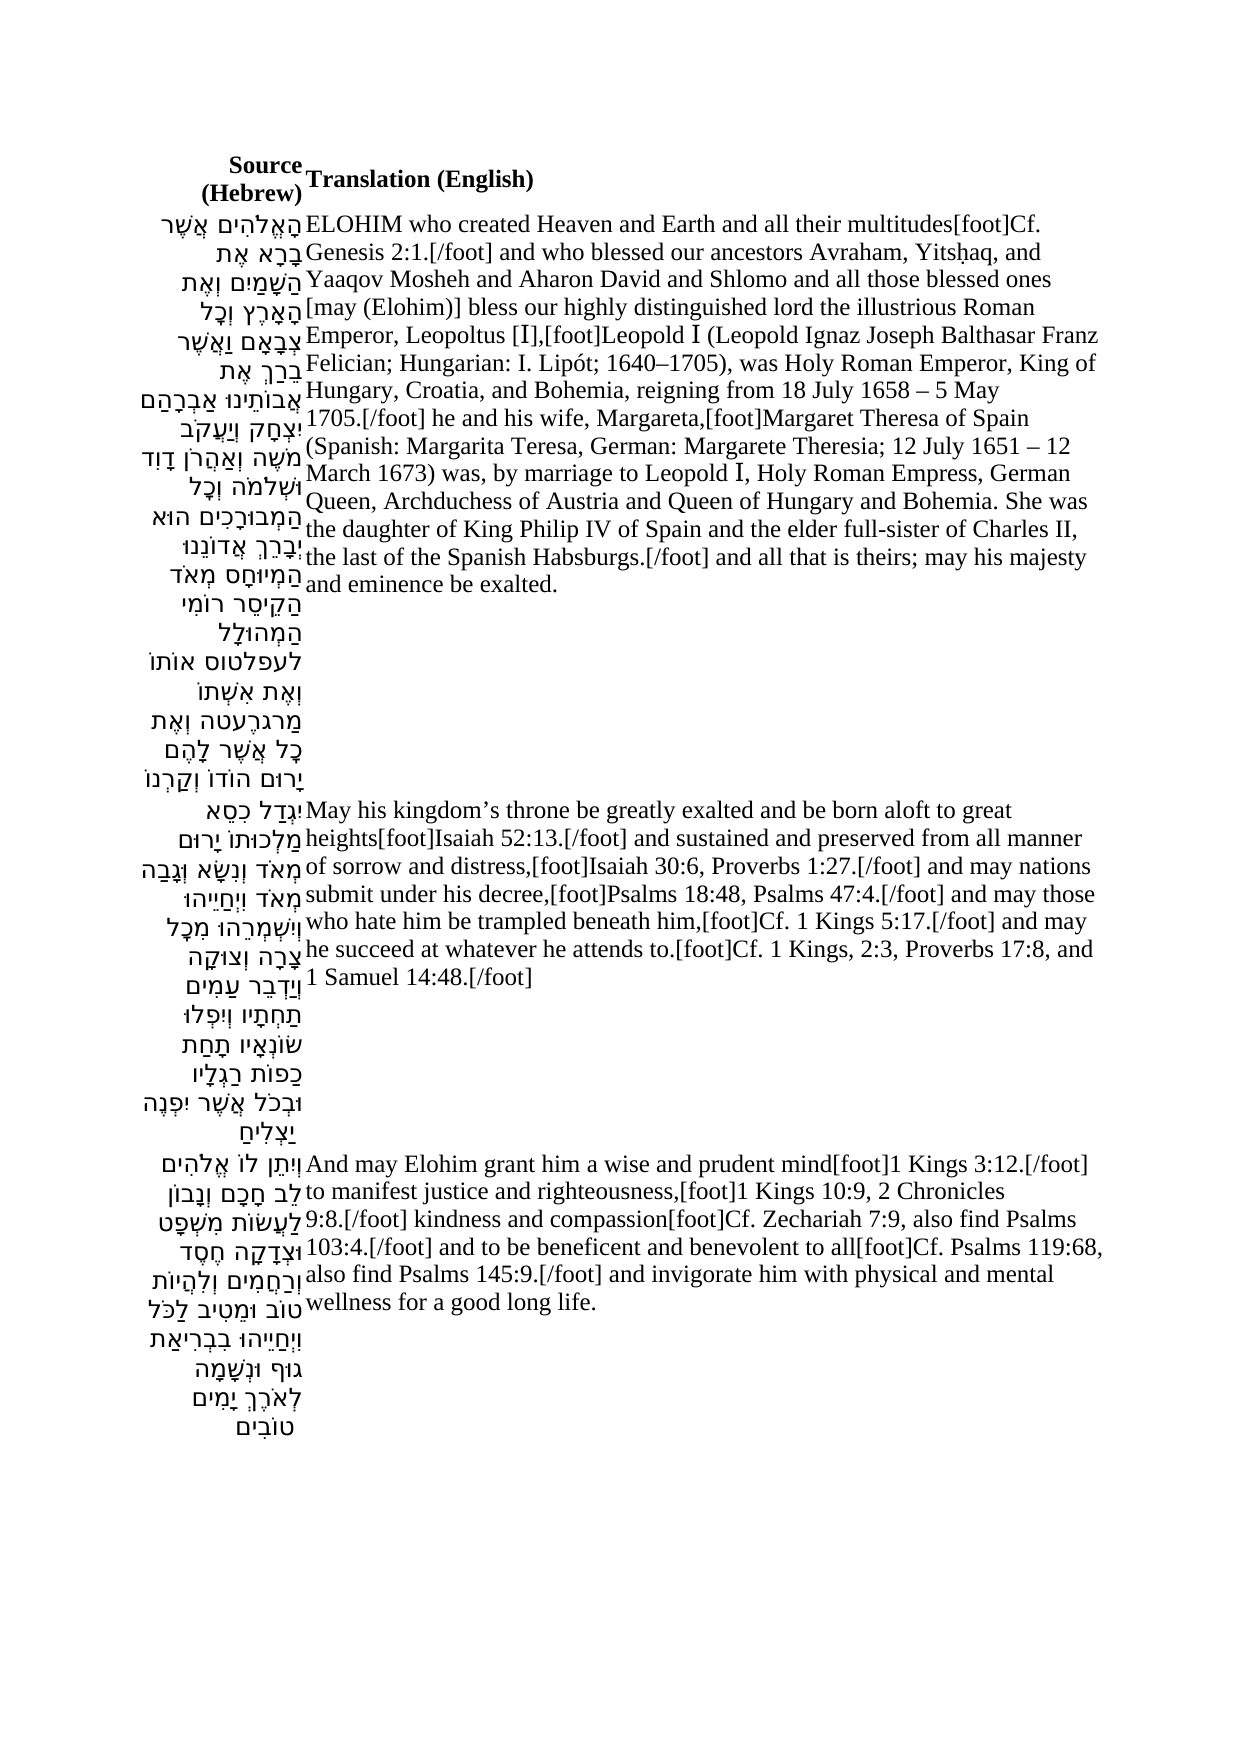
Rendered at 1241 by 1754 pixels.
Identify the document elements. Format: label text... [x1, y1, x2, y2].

table_header Source (Hebrew) [135, 150, 304, 208]
table_cell יִגְדַל כִסֵא מַלְכוּתוֹ יָרוּם מְאֹד וְנִשָׂא וְּגָבַה מְאֹד וִיְחַיֵיהוּ וְיִשְׁמְרֵהוּ מִכׇל צָרָה וְצוּקָה וְיַדְבֵר עַמִים תַחְתָיו וְיִפְלוּ שׂוֹנְאָיו תָחַת כַפוֹת רַגְלָיו וּבְכֹל אֲשֶׁר יִפְנֶה יַצְלִיחַ [135, 795, 304, 1148]
table_header Translation (English) [304, 150, 1105, 208]
table_cell May his kingdom’s throne be greatly exalted and be born aloft to great heights[foot]Isaiah 52:13.[/foot] and sustained and preserved from all manner of sorrow and distress,[foot]Isaiah 30:6, Proverbs 1:27.[/foot] and may nations submit under his decree,[foot]Psalms 18:48, Psalms 47:4.[/foot] and may those who hate him be trampled beneath him,[foot]Cf. 1 Kings 5:17.[/foot] and may he succeed at whatever he attends to.[foot]Cf. 1 Kings, 2:3, Proverbs 17:8, and 1 Samuel 14:48.[/foot] [304, 795, 1105, 1148]
table_cell וְיִתֵן לוֹ אֱלֹהִים לֵב חָכָם וְנָבוֹן לַעֲשׂוֹת מִשְׁפָט וּצְדָקָה חֶסֶד וְרַחֲמִים וְלִהֲיוֹת טוֹב וּמֵטִיב לַכֹּל וִיְחַיֵיהוּ בִבְרִיאַת גוּף וּנְשָׁמָה לְאֹרֶךְ יָמִים טוֹבִים [135, 1148, 304, 1443]
table_cell And may Elohim grant him a wise and prudent mind[foot]1 Kings 3:12.[/foot] to manifest justice and righteousness,[foot]1 Kings 10:9, 2 Chronicles 9:8.[/foot] kindness and compassion[foot]Cf. Zechariah 7:9, also find Psalms 103:4.[/foot] and to be beneficent and benevolent to all[foot]Cf. Psalms 119:68, also find Psalms 145:9.[/foot] and invigorate him with physical and mental wellness for a good long life. [304, 1148, 1105, 1443]
table_cell ELOHIM who created Heaven and Earth and all their multitudes[foot]Cf. Genesis 2:1.[/foot] and who blessed our ancestors Avraham, Yitsḥaq, and Yaaqov Mosheh and Aharon David and Shlomo and all those blessed ones [may (Elohim)] bless our highly distinguished lord the illustrious Roman Emperor, Leopoltus [Ⅰ],[foot]Leopold Ⅰ (Leopold Ignaz Joseph Balthasar Franz Felician; Hungarian: I. Lipót; 1640–1705), was Holy Roman Emperor, King of Hungary, Croatia, and Bohemia, reigning from 18 July 1658 – 5 May 1705.[/foot] he and his wife, Margareta,[foot]Margaret Theresa of Spain (Spanish: Margarita Teresa, German: Margarete Theresia; 12 July 1651 – 12 March 1673) was, by marriage to Leopold Ⅰ, Holy Roman Empress, German Queen, Archduchess of Austria and Queen of Hungary and Bohemia. She was the daughter of King Philip IV of Spain and the elder full-sister of Charles II, the last of the Spanish Habsburgs.[/foot] and all that is theirs; may his majesty and eminence be exalted. [304, 209, 1105, 795]
table_cell הָאֱלֹהִים אֲשֶׁר בָרָא אֶת הַשָׁמַיִם וְאֶת הָאָרֶץ וְכׇל צְבָאָם וַאֲשֶׁר בֵרַךְ אֶת אֲבוֹתֵינוּ אַבְרָהַם יִצְחָק וְיַעֲקֹב מֹשֶה וְאַהֲרֹן דָוִד וּשְׁלֹמֹה וְכׇל הַמְבוּרָכִים הוּא יְבָרֵךְ אֲדוֹנֵנוּ הַמְיוּחָס מְאֹד הַקֵיסֵר רוֹמִי הַמְהוּלָל לעפלטוס אוֹתוֹ וְאֶת אִשְׁתוֹ מַרגרֶעטה וְאֶת כׇל אֲשֶׁר לָהֶם יָרוּם הוֹדוֹ וְקַרְנוֹ [135, 209, 304, 795]
